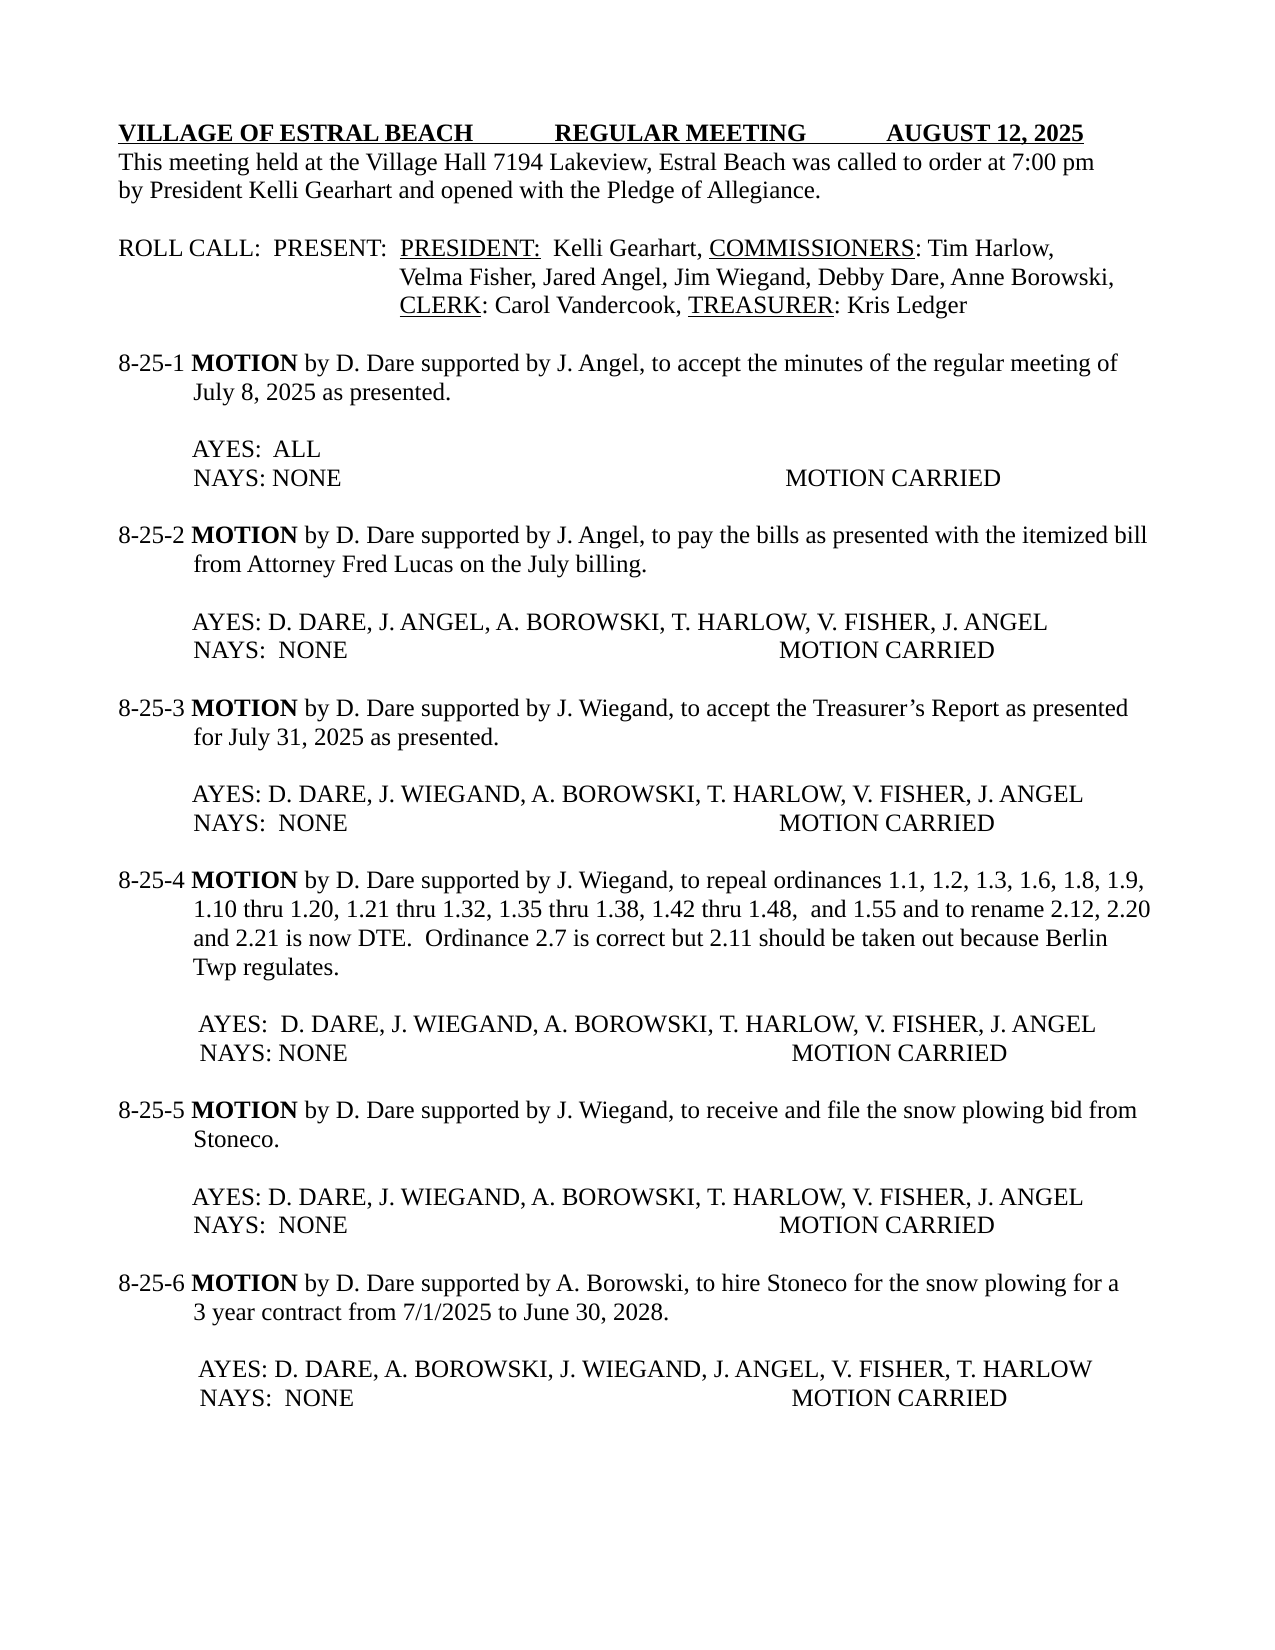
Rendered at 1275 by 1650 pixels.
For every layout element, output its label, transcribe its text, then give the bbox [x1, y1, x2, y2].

text ROLL CALL: PRESENT: PRESIDENT: Kelli Gearhart, COMMISSIONERS: Tim Harlow, [118, 233, 1157, 262]
text VILLAGE OF ESTRAL BEACH REGULAR MEETING AUGUST 12, 2025 [118, 118, 1157, 147]
text Stoneco. [118, 1124, 1157, 1153]
text 8-25-4 MOTION by D. Dare supported by J. Wiegand, to repeal ordinances 1.1, 1.2, 1.3, 1.6, 1.8, 1.9, [118, 866, 1157, 894]
text AYES: D. DARE, J. WIEGAND, A. BOROWSKI, T. HARLOW, V. FISHER, J. ANGEL [118, 779, 1157, 808]
text from Attorney Fred Lucas on the July billing. [118, 549, 1157, 578]
text AYES: D. DARE, J. WIEGAND, A. BOROWSKI, T. HARLOW, V. FISHER, J. ANGEL [118, 1182, 1157, 1211]
text NAYS: NONE MOTION CARRIED [118, 808, 1157, 837]
text 8-25-3 MOTION by D. Dare supported by J. Wiegand, to accept the Treasurer’s Report as presented [118, 693, 1157, 722]
text NAYS: NONE MOTION CARRIED [118, 463, 1157, 492]
text This meeting held at the Village Hall 7194 Lakeview, Estral Beach was called to order at 7:00 pm [118, 147, 1157, 176]
text 3 year contract from 7/1/2025 to June 30, 2028. [118, 1297, 1157, 1326]
text NAYS: NONE MOTION CARRIED [118, 1383, 1157, 1412]
text by President Kelli Gearhart and opened with the Pledge of Allegiance. [118, 176, 1157, 204]
text 8-25-2 MOTION by D. Dare supported by J. Angel, to pay the bills as presented with the itemized bill [118, 521, 1157, 549]
text Twp regulates. [118, 952, 1157, 981]
text and 2.21 is now DTE. Ordinance 2.7 is correct but 2.11 should be taken out because Berlin [118, 923, 1157, 952]
text 8-25-1 MOTION by D. Dare supported by J. Angel, to accept the minutes of the regular meeting of [118, 348, 1157, 377]
text NAYS: NONE MOTION CARRIED [118, 636, 1157, 664]
text for July 31, 2025 as presented. [118, 722, 1157, 751]
text July 8, 2025 as presented. [118, 377, 1157, 406]
text 8-25-6 MOTION by D. Dare supported by A. Borowski, to hire Stoneco for the snow plowing for a [118, 1268, 1157, 1297]
text 1.10 thru 1.20, 1.21 thru 1.32, 1.35 thru 1.38, 1.42 thru 1.48, and 1.55 and to rename 2.12, 2.20 [118, 894, 1157, 923]
text CLERK: Carol Vandercook, TREASURER: Kris Ledger [118, 291, 1157, 319]
text Velma Fisher, Jared Angel, Jim Wiegand, Debby Dare, Anne Borowski, [118, 262, 1157, 291]
text NAYS: NONE MOTION CARRIED [118, 1038, 1157, 1067]
text 8-25-5 MOTION by D. Dare supported by J. Wiegand, to receive and file the snow plowing bid from [118, 1096, 1157, 1124]
text AYES: D. DARE, J. ANGEL, A. BOROWSKI, T. HARLOW, V. FISHER, J. ANGEL [118, 607, 1157, 636]
text AYES: D. DARE, A. BOROWSKI, J. WIEGAND, J. ANGEL, V. FISHER, T. HARLOW [118, 1354, 1157, 1383]
text AYES: ALL [118, 434, 1157, 463]
text AYES: D. DARE, J. WIEGAND, A. BOROWSKI, T. HARLOW, V. FISHER, J. ANGEL [118, 1009, 1157, 1038]
text NAYS: NONE MOTION CARRIED [118, 1211, 1157, 1239]
